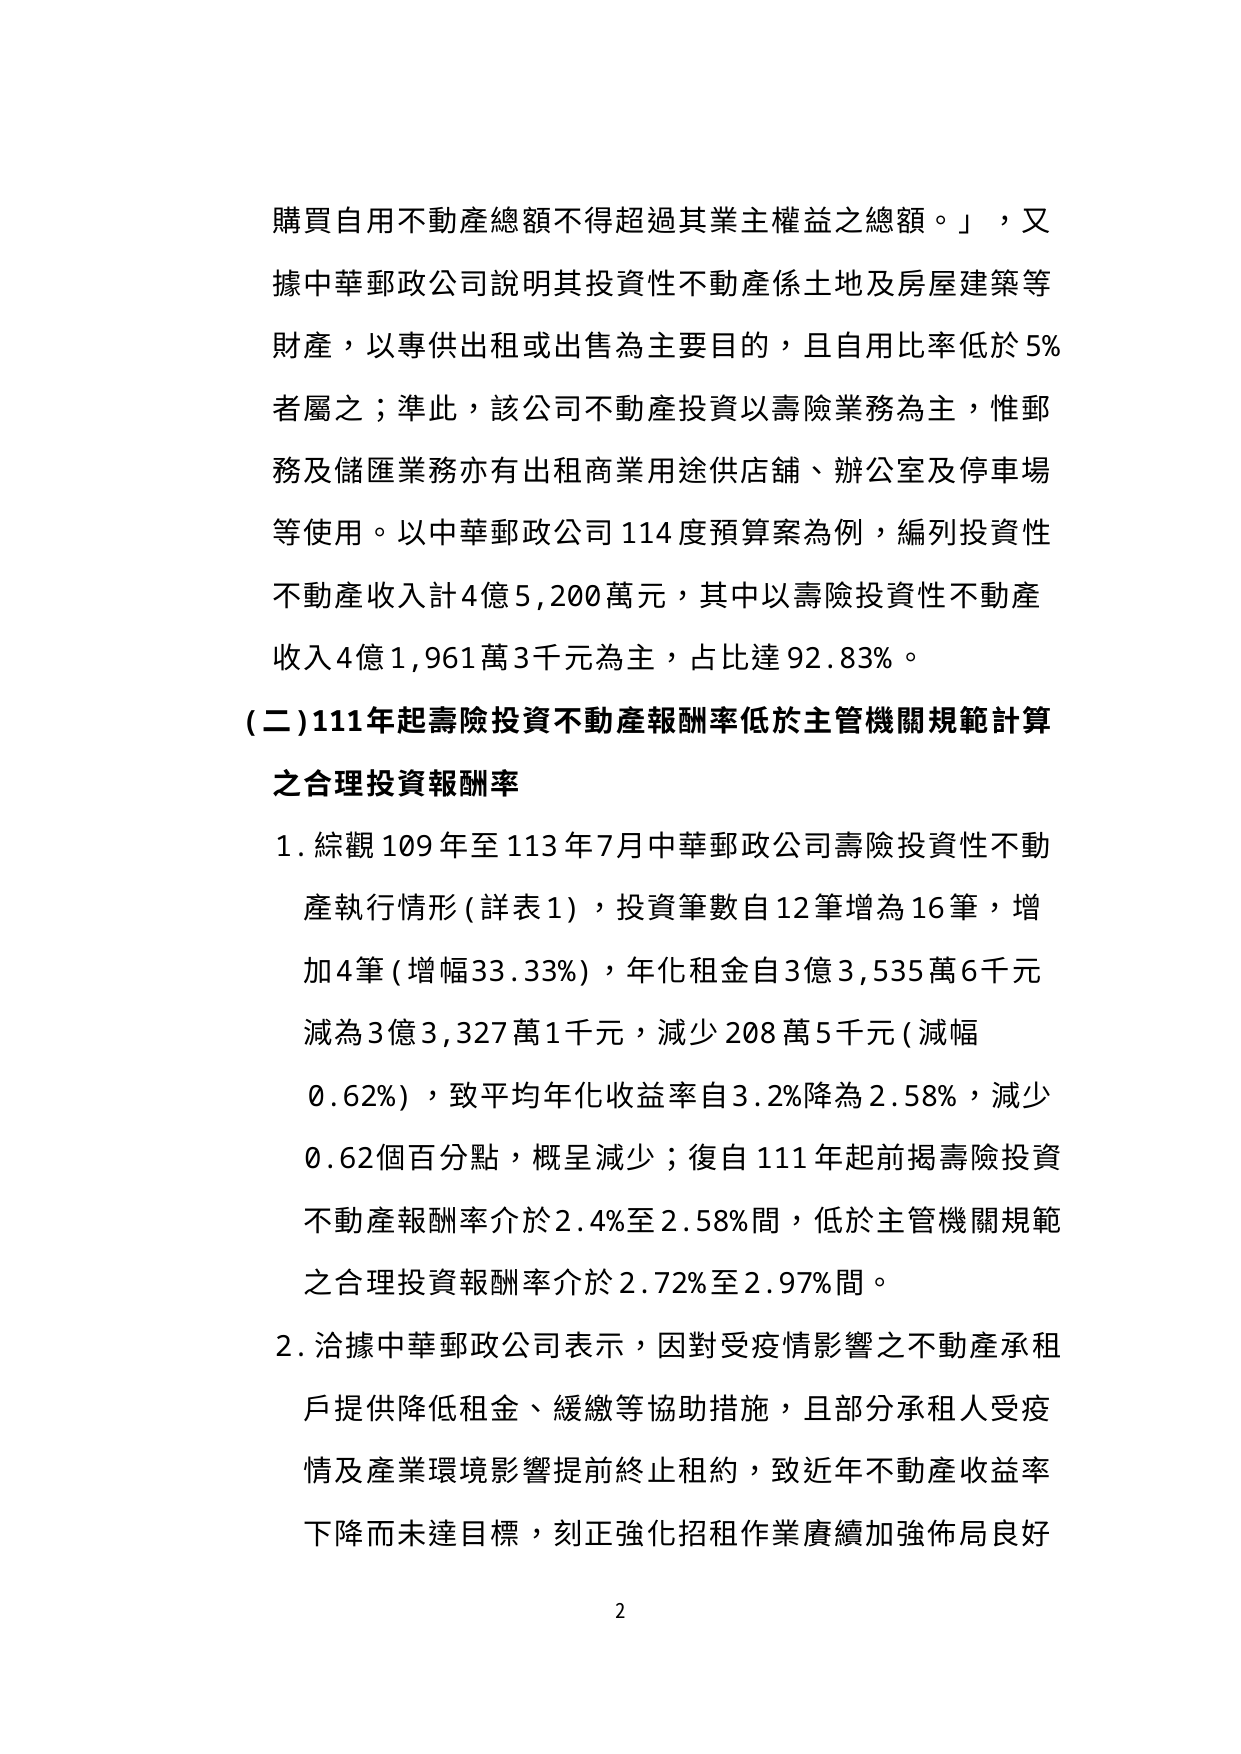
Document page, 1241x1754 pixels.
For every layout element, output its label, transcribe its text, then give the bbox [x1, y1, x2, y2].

text (二)111年起壽險投資不動產報酬率低於主管機關規範計算之合理投資報酬率 [236, 677, 1063, 802]
text 購買自用不動產總額不得超過其業主權益之總額。」，又據中華郵政公司說明其投資性不動產係土地及房屋建築等財產，以專供出租或出售為主要目的，且自用比率低於5%者屬之；準此，該公司不動產投資以壽險業務為主，惟郵務及儲匯業務亦有出租商業用途供店舖、辦公室及停車場等使用。以中華郵政公司114度預算案為例，編列投資性不動產收入計4億5,200萬元，其中以壽險投資性不動產收入4億1,961萬3千元為主，占比達92.83%。 [266, 177, 1063, 677]
text 2.洽據中華郵政公司表示，因對受疫情影響之不動產承租戶提供降低租金、緩繳等協助措施，且部分承租人受疫情及產業環境影響提前終止租約，致近年不動產收益率下降而未達目標，刻正強化招租作業賡續加強佈局良好 [266, 1302, 1063, 1552]
text 1.綜觀109年至113年7月中華郵政公司壽險投資性不動產執行情形(詳表1)，投資筆數自12筆增為16筆，增加4筆(增幅33.33%)，年化租金自3億3,535萬6千元減為3億3,327萬1千元，減少208萬5千元(減幅0.62%)，致平均年化收益率自3.2%降為2.58%，減少0.62個百分點，概呈減少；復自111年起前揭壽險投資不動產報酬率介於2.4%至2.58%間，低於主管機關規範之合理投資報酬率介於2.72%至2.97%間。 [266, 802, 1063, 1302]
